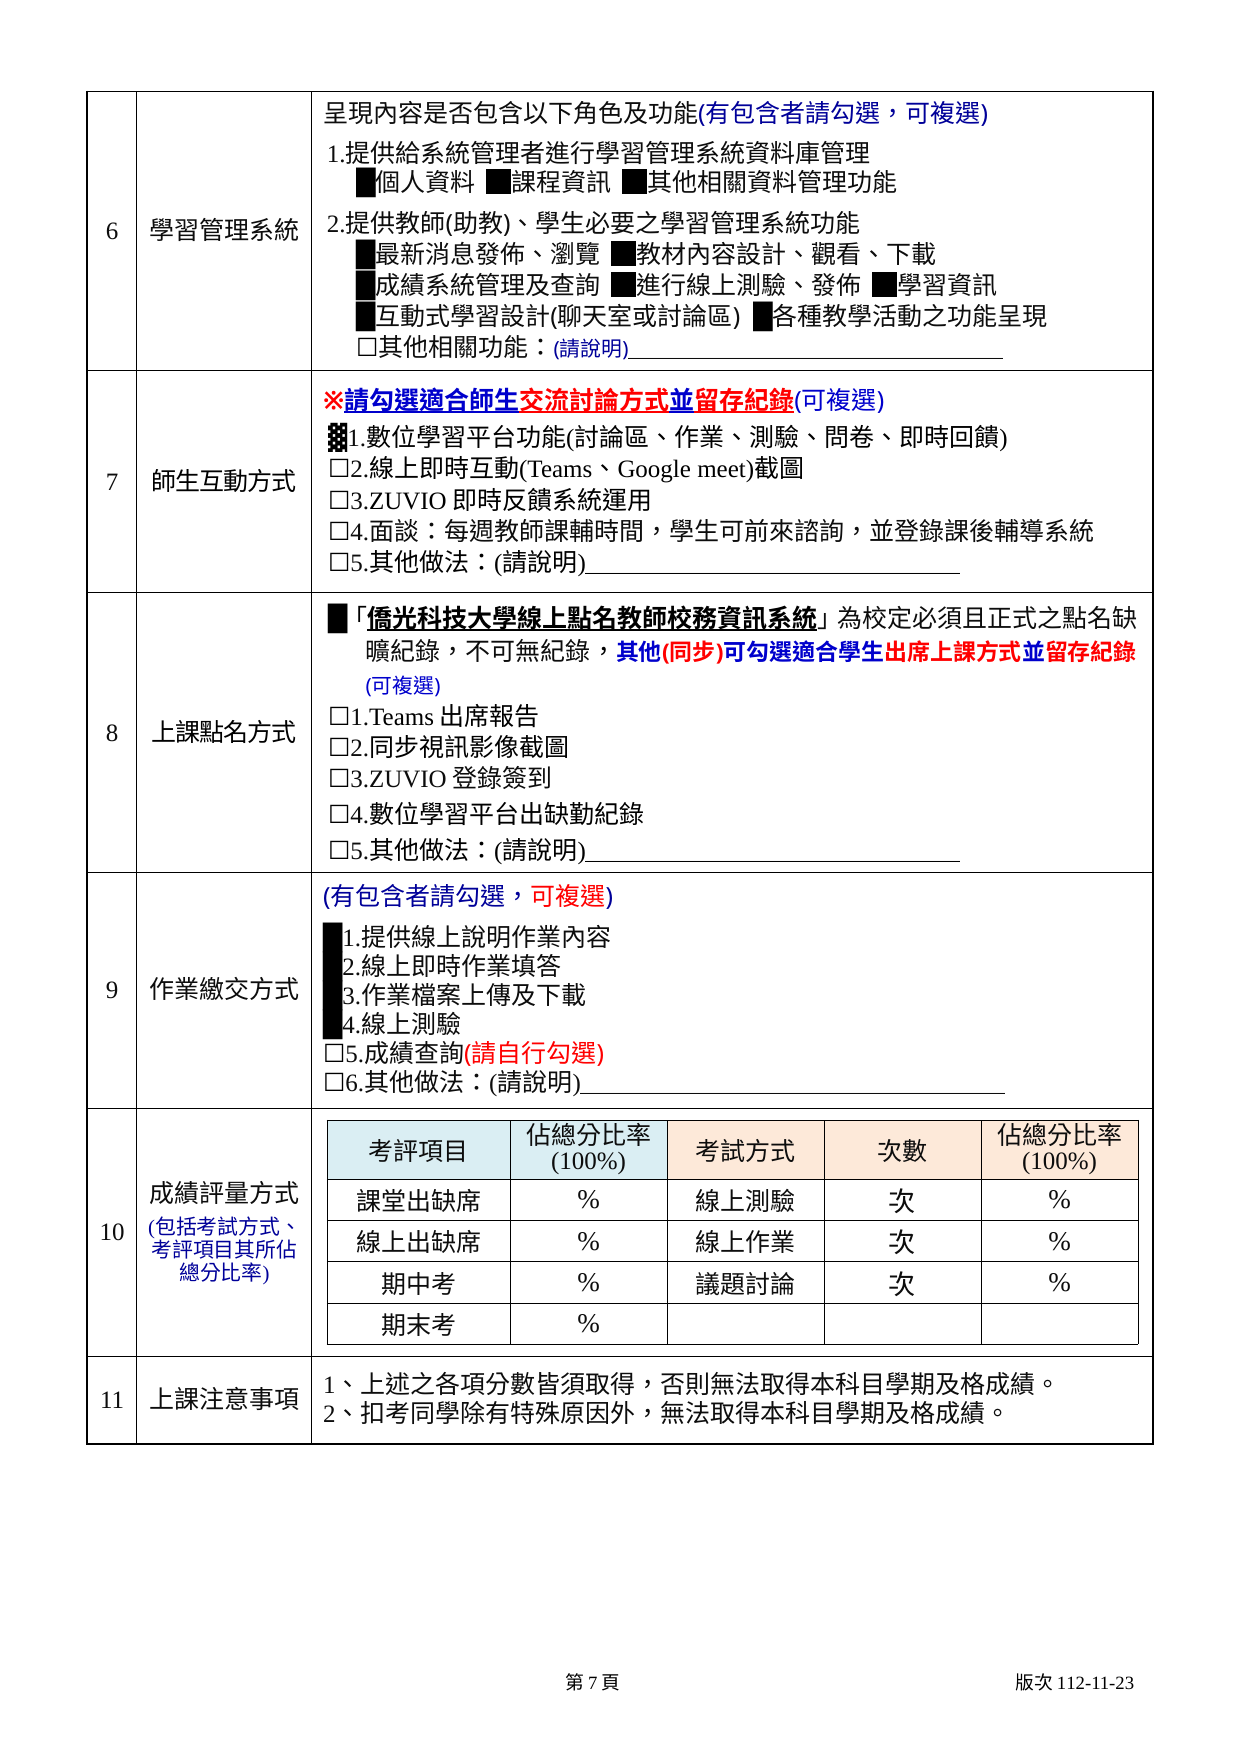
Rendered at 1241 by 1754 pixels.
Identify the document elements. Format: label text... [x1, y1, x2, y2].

table_cell 學習管理系統 [137, 92, 311, 370]
table_cell 師生互動方式 [137, 371, 311, 592]
table_cell [982, 1304, 1138, 1344]
table_cell % [982, 1262, 1138, 1303]
table_cell (有包含者請勾選，可複選) █1.提供線上說明作業內容 █2.線上即時作業填答 █3.作業檔案上傳及下載 █4.線上測驗 ☐5.成績查詢(請自行勾選) ☐6.其他做法：(請說明)＿＿＿＿＿＿＿＿＿＿＿＿＿＿＿＿＿ [312, 873, 1152, 1107]
table_header 次數 [825, 1121, 981, 1179]
table_cell % [511, 1262, 667, 1303]
table_cell 9 [88, 873, 136, 1107]
table_cell % [982, 1221, 1138, 1261]
table_cell 作業繳交方式 [137, 873, 311, 1107]
table_cell % [511, 1221, 667, 1261]
table_cell 議題討論 [668, 1262, 824, 1303]
table_cell 次 [825, 1180, 981, 1220]
table_cell 上課注意事項 [137, 1357, 311, 1442]
table_header 佔總分比率 (100%) [982, 1121, 1138, 1179]
table_cell 線上測驗 [668, 1180, 824, 1220]
table_cell [825, 1304, 981, 1344]
table_cell % [982, 1180, 1138, 1220]
table_cell 10 [88, 1109, 136, 1356]
table_cell 線上作業 [668, 1221, 824, 1261]
table_cell 次 [825, 1221, 981, 1261]
table_cell 次 [825, 1262, 981, 1303]
table_cell 上課點名方式 [137, 593, 311, 872]
table_header 佔總分比率 (100%) [511, 1121, 667, 1179]
table_cell 課堂出缺席 [328, 1180, 510, 1220]
table_header 考評項目 [328, 1121, 510, 1179]
table_cell 線上出缺席 [328, 1221, 510, 1261]
table_cell % [511, 1180, 667, 1220]
table_cell 11 [88, 1357, 136, 1442]
table_cell 呈現內容是否包含以下角色及功能(有包含者請勾選，可複選) 1.提供給系統管理者進行學習管理系統資料庫管理 █個人資料 █課程資訊 █其他相關資料管理功能 2.提供教師(助教)、學生必要之學習管理系統功能 █最新消息發佈、瀏覽 █教材內容設計、觀看、下載 █成績系統管理及查詢 █進行線上測驗、發佈 █學習資訊 █互動式學習設計(聊天室或討論區) █各種教學活動之功能呈現 ☐其他相關功能：(請說明)＿＿＿＿＿＿＿＿＿＿＿＿＿＿＿ [312, 92, 1152, 370]
table_cell [312, 1109, 1152, 1356]
table_cell % [511, 1304, 667, 1344]
table_cell [668, 1304, 824, 1344]
table_cell 8 [88, 593, 136, 872]
table_cell 成績評量方式 (包括考試方式、考評項目其所佔總分比率) [137, 1109, 311, 1356]
table_cell 1、上述之各項分數皆須取得，否則無法取得本科目學期及格成績。 2、扣考同學除有特殊原因外，無法取得本科目學期及格成績。 [312, 1357, 1152, 1442]
table_cell 6 [88, 92, 136, 370]
table_cell 期末考 [328, 1304, 510, 1344]
table_header 考試方式 [668, 1121, 824, 1179]
table_cell ※請勾選適合師生交流討論方式並留存紀錄(可複選) ▓1.數位學習平台功能(討論區、作業、測驗、問卷、即時回饋) ☐2.線上即時互動(Teams、Google meet)截圖 ☐3.ZUVIO即時反饋系統運用 ☐4.面談：每週教師課輔時間，學生可前來諮詢，並登錄課後輔導系統 ☐5.其他做法：(請說明)＿＿＿＿＿＿＿＿＿＿＿＿＿＿＿ [312, 371, 1152, 592]
table_cell █「僑光科技大學線上點名教師校務資訊系統」為校定必須且正式之點名缺曠紀錄，不可無紀錄，其他(同步)可勾選適合學生出席上課方式並留存紀錄(可複選) ☐1.Teams出席報告 ☐2.同步視訊影像截圖 ☐3.ZUVIO登錄簽到 ☐4.數位學習平台出缺勤紀錄 ☐5.其他做法：(請說明)＿＿＿＿＿＿＿＿＿＿＿＿＿＿＿ [312, 593, 1152, 872]
table_cell 7 [88, 371, 136, 592]
table_cell 期中考 [328, 1262, 510, 1303]
